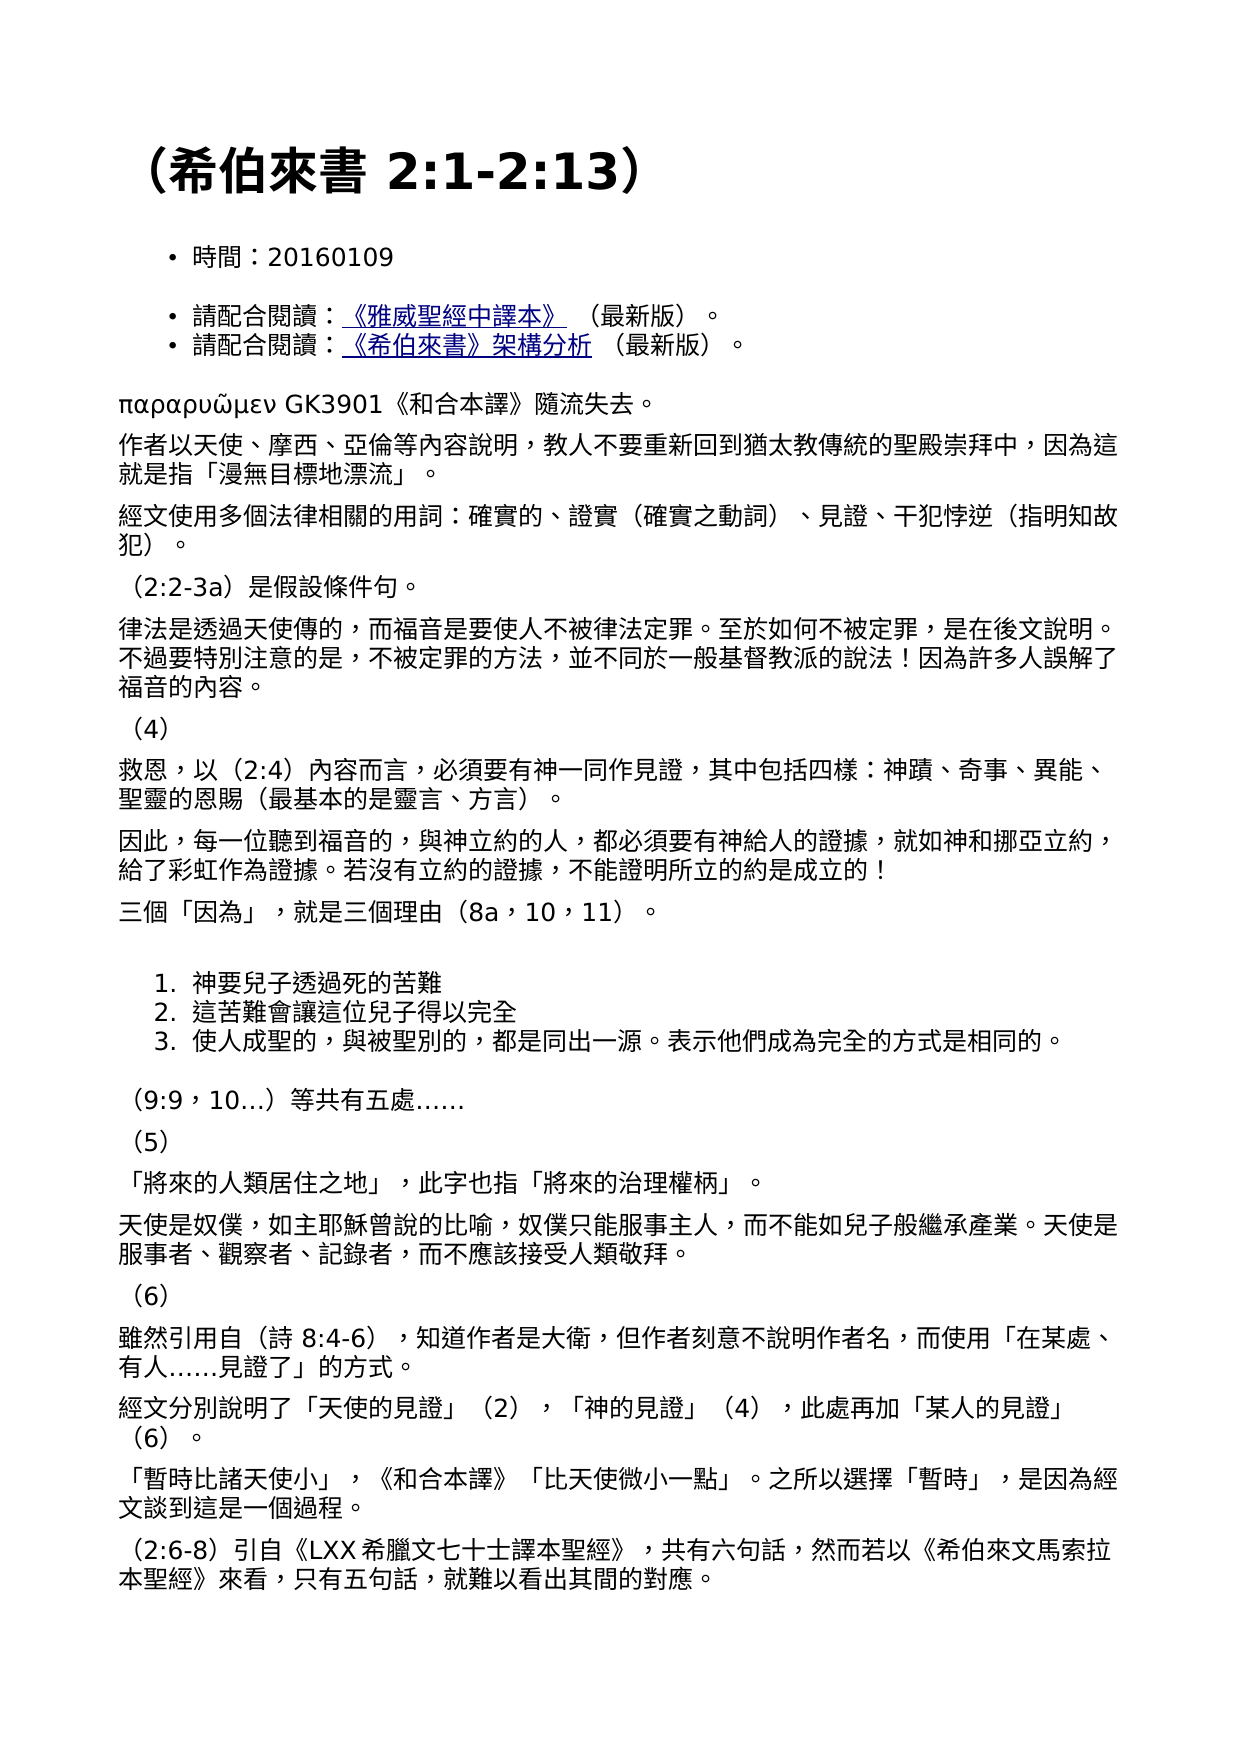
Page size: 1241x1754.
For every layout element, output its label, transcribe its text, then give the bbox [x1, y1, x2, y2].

text 經文使用多個法律相關的用詞：確實的、證實（確實之動詞）、見證、干犯悖逆（指明知故犯）。 [118, 502, 1122, 561]
text 「將來的人類居住之地」，此字也指「將來的治理權柄」。 [118, 1169, 1122, 1199]
list 時間：20160109 [177, 243, 1122, 272]
text 律法是透過天使傳的，而福音是要使人不被律法定罪。至於如何不被定罪，是在後文說明。不過要特別注意的是，不被定罪的方法，並不同於一般基督教派的說法！因為許多人誤解了福音的內容。 [118, 615, 1122, 702]
text 作者以天使、摩西、亞倫等內容說明，教人不要重新回到猶太教傳統的聖殿崇拜中，因為這就是指「漫無目標地漂流」。 [118, 431, 1122, 490]
text 救恩，以（2:4）內容而言，必須要有神一同作見證，其中包括四樣：神蹟、奇事、異能、聖靈的恩賜（最基本的是靈言、方言）。 [118, 756, 1122, 815]
list 這苦難會讓這位兒子得以完全 [177, 998, 1122, 1028]
text 雖然引用自（詩 8:4-6），知道作者是大衛，但作者刻意不說明作者名，而使用「在某處、有人……見證了」的方式。 [118, 1324, 1122, 1382]
text （9:9，10…）等共有五處…… [118, 1086, 1122, 1115]
text 三個「因為」，就是三個理由（8a，10，11）。 [118, 898, 1122, 927]
list 使人成聖的，與被聖別的，都是同出一源。表示他們成為完全的方式是相同的。 [177, 1028, 1122, 1057]
text （4） [118, 715, 1122, 744]
text （6） [118, 1282, 1122, 1311]
text （5） [118, 1128, 1122, 1157]
text （2:6-8）引自《LXX希臘文七十士譯本聖經》，共有六句話，然而若以《希伯來文馬索拉本聖經》來看，只有五句話，就難以看出其間的對應。 [118, 1536, 1122, 1594]
text 天使是奴僕，如主耶穌曾說的比喻，奴僕只能服事主人，而不能如兒子般繼承產業。天使是服事者、觀察者、記錄者，而不應該接受人類敬拜。 [118, 1211, 1122, 1269]
text 經文分別說明了「天使的見證」（2），「神的見證」（4），此處再加「某人的見證」（6）。 [118, 1394, 1122, 1453]
list 請配合閱讀：《希伯來書》架構分析 （最新版）。 [177, 331, 1122, 360]
text （2:2-3a）是假設條件句。 [118, 573, 1122, 602]
subtitle （希伯來書 2:1-2:13） [118, 143, 1122, 201]
list 請配合閱讀：《雅威聖經中譯本》 （最新版）。 [177, 302, 1122, 331]
list 神要兒子透過死的苦難 [177, 969, 1122, 998]
text 「暫時比諸天使小」，《和合本譯》「比天使微小一點」。之所以選擇「暫時」，是因為經文談到這是一個過程。 [118, 1465, 1122, 1524]
text 因此，每一位聽到福音的，與神立約的人，都必須要有神給人的證據，就如神和挪亞立約，給了彩虹作為證據。若沒有立約的證據，不能證明所立的約是成立的！ [118, 827, 1122, 886]
text παραρυῶμεν GK3901《和合本譯》隨流失去。 [118, 390, 1122, 419]
